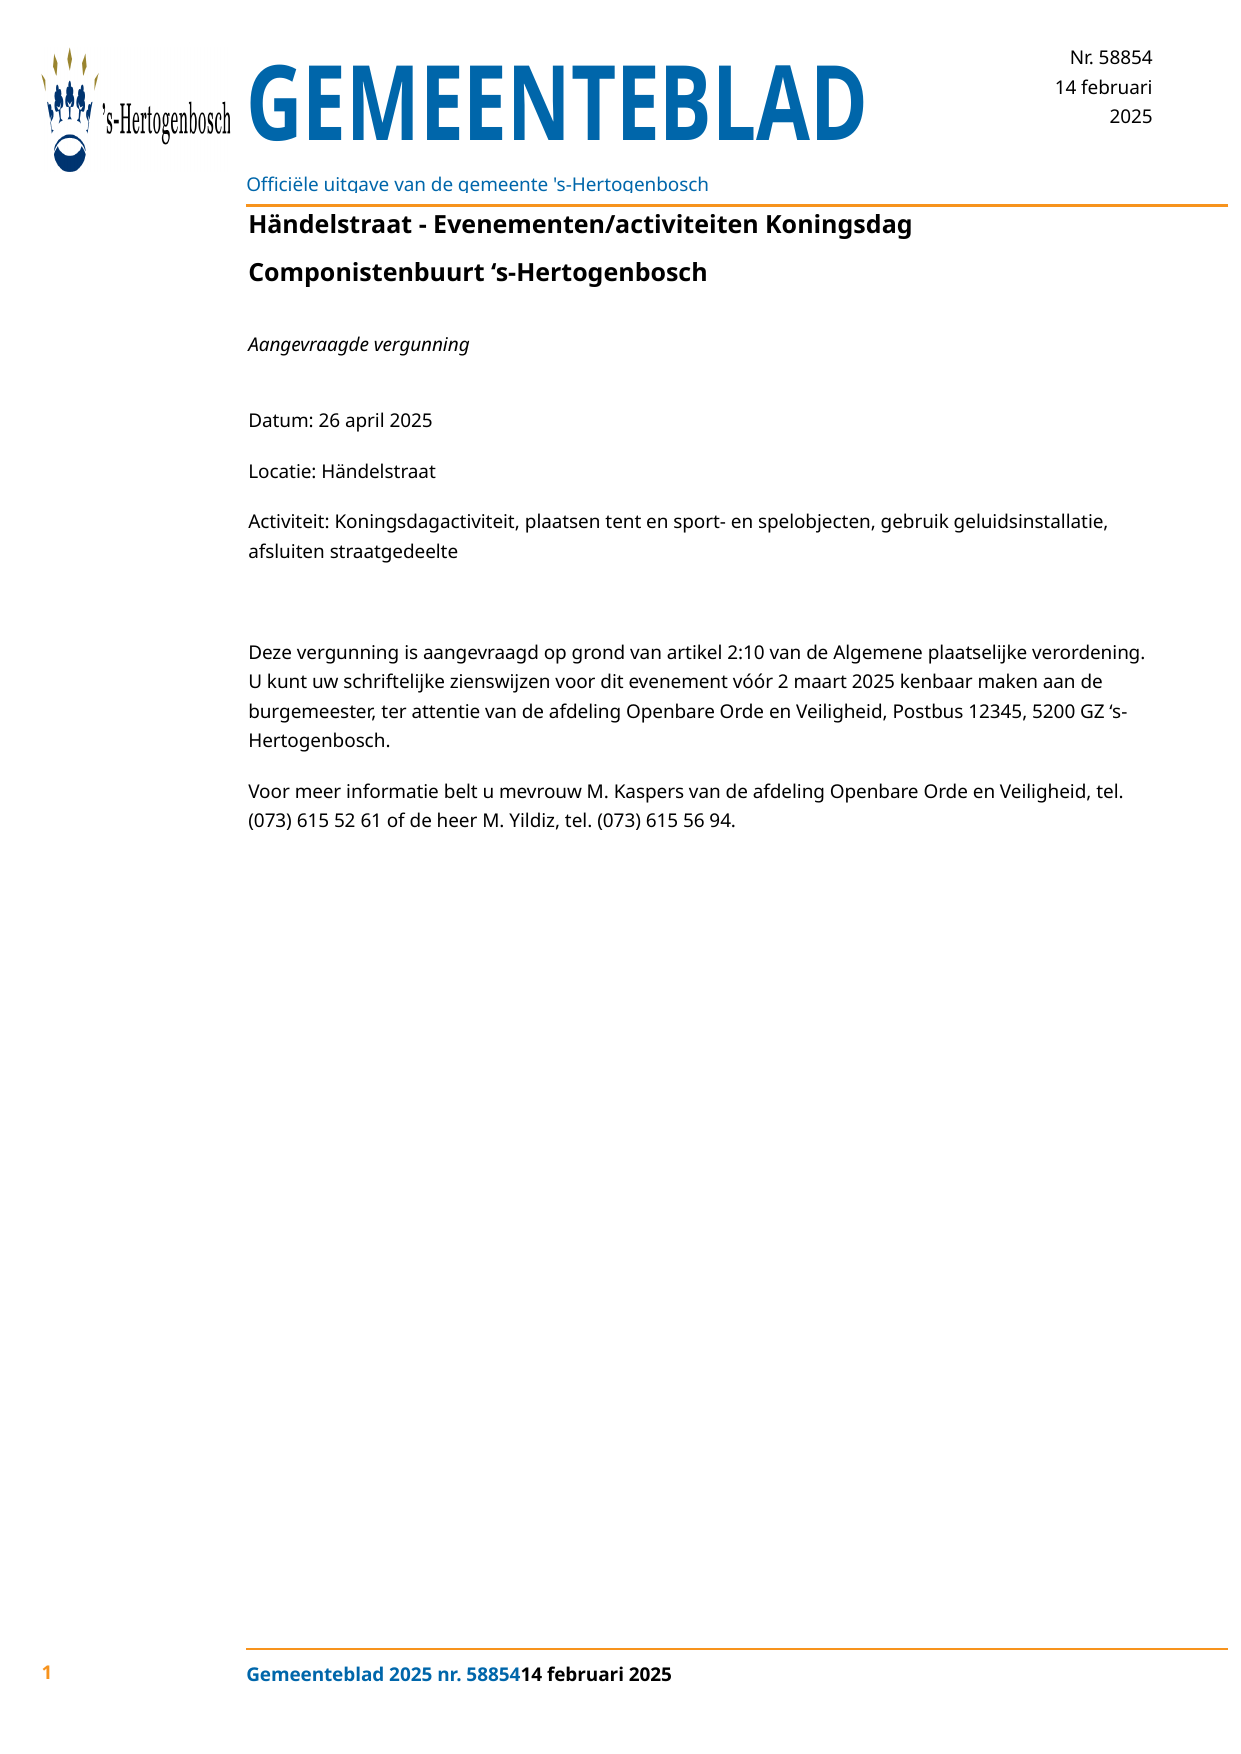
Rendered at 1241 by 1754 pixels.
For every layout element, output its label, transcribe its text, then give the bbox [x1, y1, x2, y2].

text Activiteit: Koningsdagactiviteit, plaatsen tent en sport- en spelobjecten, gebruik geluidsinstallatie, afsluiten straatgedeelte [248, 508, 1152, 564]
text Datum: 26 april 2025 [248, 408, 1152, 433]
picture [41, 47, 231, 172]
text Aangevraagde vergunning [248, 331, 1152, 357]
text Locatie: Händelstraat [248, 458, 1152, 484]
text Deze vergunning is aangevraagd op grond van artikel 2:10 van de Algemene plaatselijke verordening. U kunt uw schriftelijke zienswijzen voor dit evenement vóór 2 maart 2025 kenbaar maken aan de burgemeester, ter attentie van de afdeling Openbare Orde en Veiligheid, Postbus 12345, 5200 GZ ‘s-Hertogenbosch. [248, 639, 1152, 753]
text Voor meer informatie belt u mevrouw M. Kaspers van de afdeling Openbare Orde en Veiligheid, tel. (073) 615 52 61 of de heer M. Yildiz, tel. (073) 615 56 94. [248, 778, 1152, 833]
text Händelstraat - Evenementen/activiteiten Koningsdag Componistenbuurt ‘s-Hertogenbosch [248, 207, 1152, 288]
